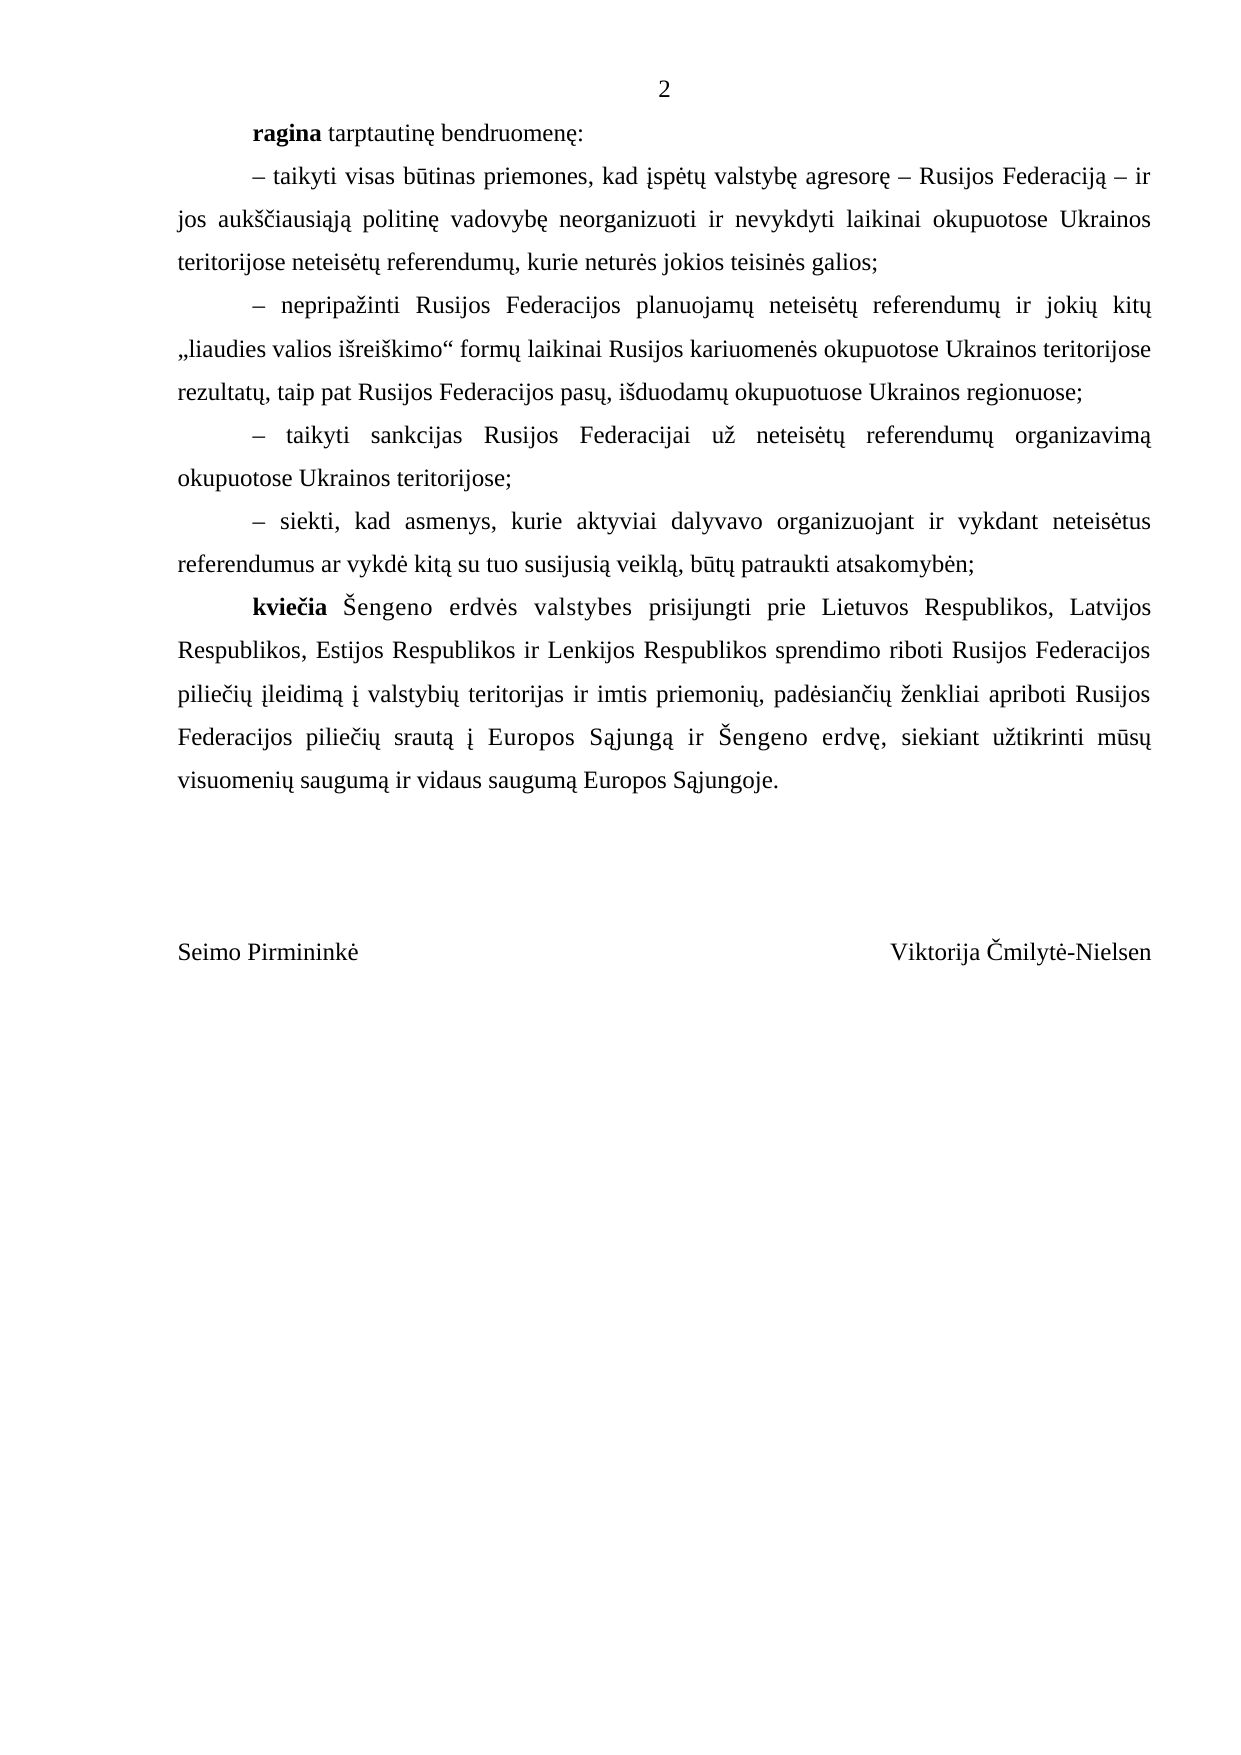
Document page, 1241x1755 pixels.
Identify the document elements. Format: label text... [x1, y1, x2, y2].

text – taikyti sankcijas Rusijos Federacijai už neteisėtų referendumų organizavimą okupuotose Ukrainos teritorijose; [177, 420, 1152, 492]
text ragina tarptautinę bendruomenę: [177, 118, 1152, 147]
text – taikyti visas būtinas priemones, kad įspėtų valstybę agresorę – Rusijos Federaciją – ir jos aukščiausiąją politinę vadovybę neorganizuoti ir nevykdyti laikinai okupuotose Ukrainos teritorijose neteisėtų referendumų, kurie neturės jokios teisinės galios; [177, 161, 1152, 276]
text kviečia Šengeno erdvės valstybes prisijungti prie Lietuvos Respublikos, Latvijos Respublikos, Estijos Respublikos ir Lenkijos Respublikos sprendimo riboti Rusijos Federacijos piliečių įleidimą į valstybių teritorijas ir imtis priemonių, padėsiančių ženkliai apriboti Rusijos Federacijos piliečių srautą į Europos Sąjungą ir Šengeno erdvę, siekiant užtikrinti mūsų visuomenių saugumą ir vidaus saugumą Europos Sąjungoje. [177, 592, 1152, 794]
text – siekti, kad asmenys, kurie aktyviai dalyvavo organizuojant ir vykdant neteisėtus referendumus ar vykdė kitą su tuo susijusią veiklą, būtų patraukti atsakomybėn; [177, 506, 1152, 578]
text – nepripažinti Rusijos Federacijos planuojamų neteisėtų referendumų ir jokių kitų „liaudies valios išreiškimo“ formų laikinai Rusijos kariuomenės okupuotose Ukrainos teritorijose rezultatų, taip pat Rusijos Federacijos pasų, išduodamų okupuotuose Ukrainos regionuose; [177, 291, 1152, 406]
text Seimo Pirmininkė Viktorija Čmilytė-Nielsen [177, 937, 1152, 966]
